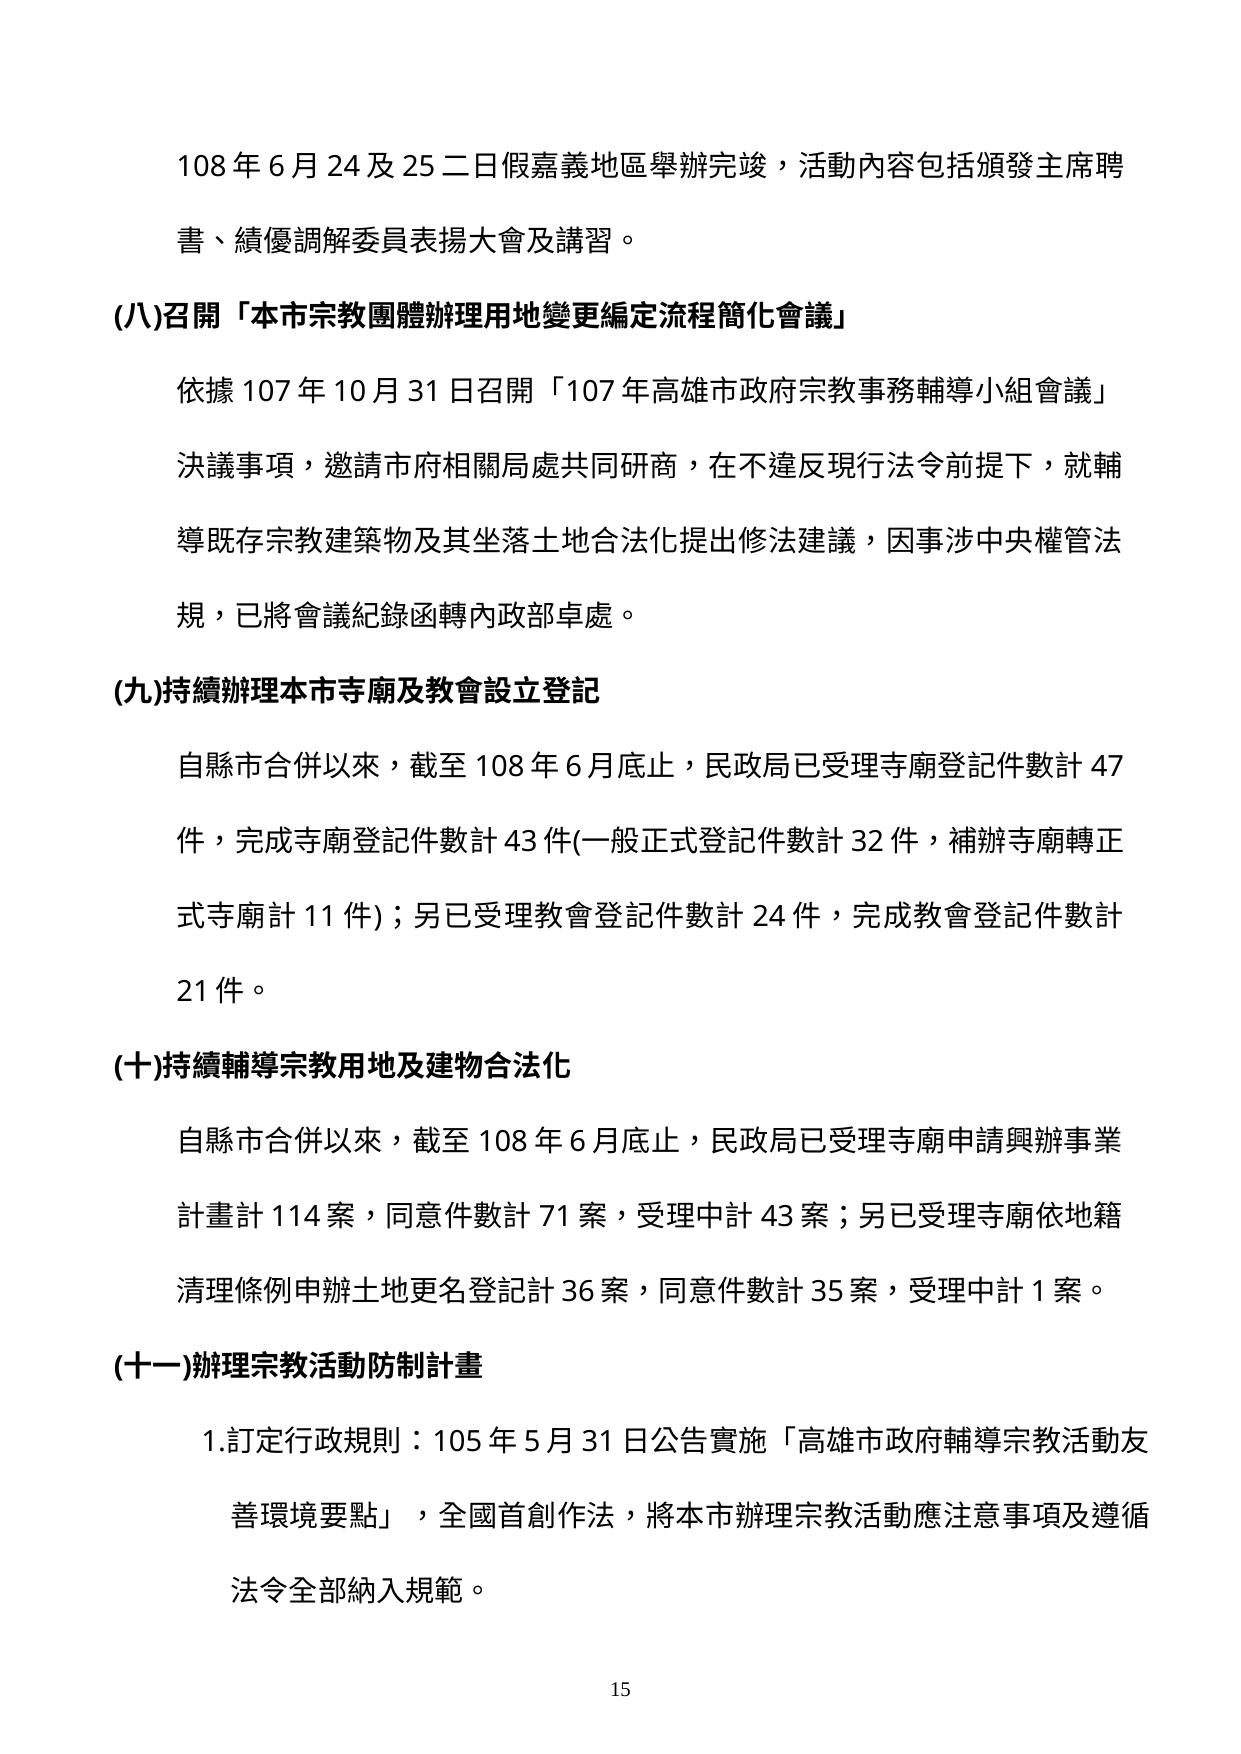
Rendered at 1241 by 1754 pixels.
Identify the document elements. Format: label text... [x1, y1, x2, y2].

text 自縣市合併以來，截至108年6月底止，民政局已受理寺廟申請興辦事業計畫計114案，同意件數計71案，受理中計43案；另已受理寺廟依地籍清理條例申辦土地更名登記計36案，同意件數計35案，受理中計1案。 [176, 1095, 1124, 1320]
text 108年6月24及25二日假嘉義地區舉辦完竣，活動內容包括頒發主席聘書、績優調解委員表揚大會及講習。 [176, 120, 1124, 270]
text (十)持續輔導宗教用地及建物合法化 [114, 1020, 1152, 1095]
text 1.訂定行政規則：105年5月31日公告實施「高雄市政府輔導宗教活動友善環境要點」，全國首創作法，將本市辦理宗教活動應注意事項及遵循法令全部納入規範。 [201, 1395, 1152, 1620]
text (十一)辦理宗教活動防制計畫 [114, 1320, 1152, 1395]
text 自縣市合併以來，截至108年6月底止，民政局已受理寺廟登記件數計47件，完成寺廟登記件數計43件(一般正式登記件數計32件，補辦寺廟轉正式寺廟計11件)；另已受理教會登記件數計24件，完成教會登記件數計21件。 [176, 720, 1124, 1020]
text 依據107年10月31日召開「107年高雄市政府宗教事務輔導小組會議」決議事項，邀請市府相關局處共同研商，在不違反現行法令前提下，就輔導既存宗教建築物及其坐落土地合法化提出修法建議，因事涉中央權管法規，已將會議紀錄函轉內政部卓處。 [176, 345, 1124, 645]
text (八)召開「本市宗教團體辦理用地變更編定流程簡化會議」 [114, 270, 1152, 345]
text (九)持續辦理本市寺廟及教會設立登記 [114, 645, 1152, 720]
